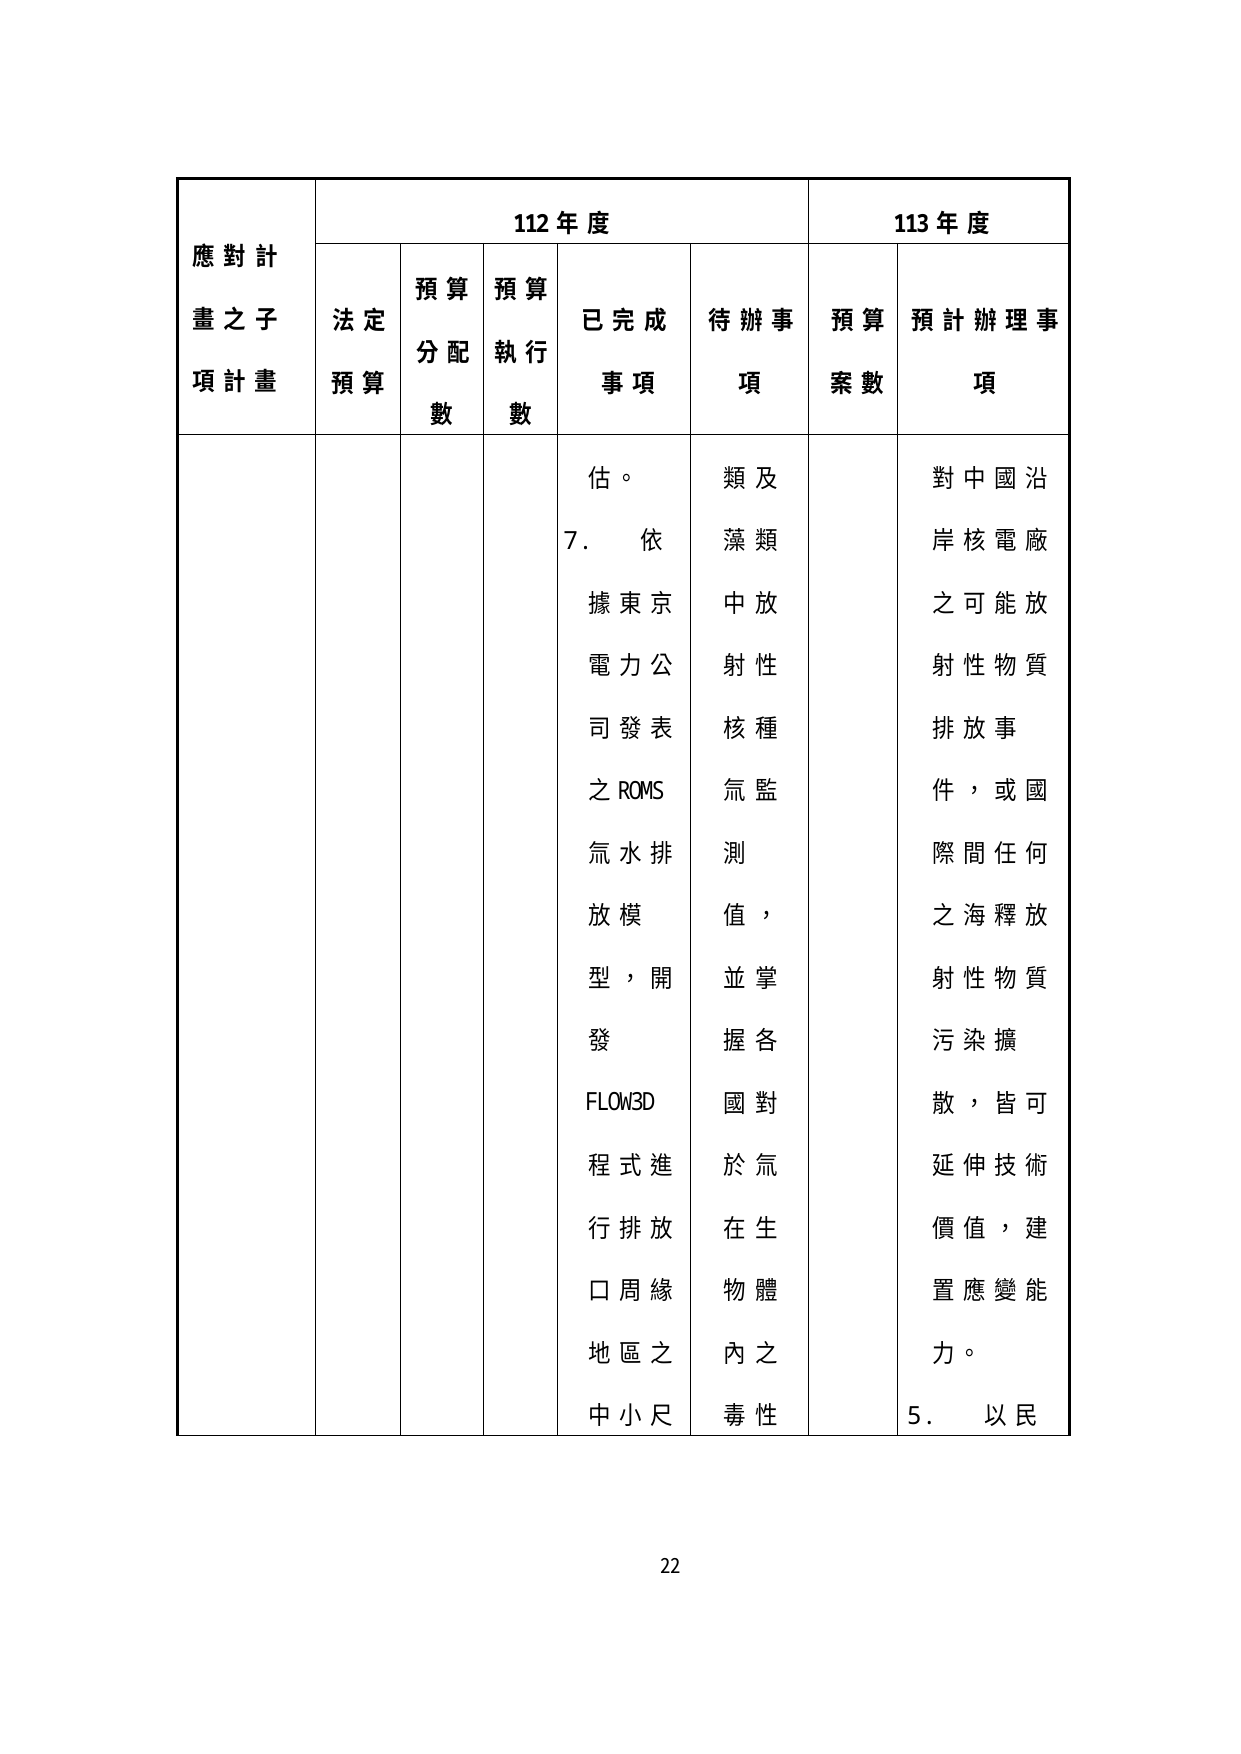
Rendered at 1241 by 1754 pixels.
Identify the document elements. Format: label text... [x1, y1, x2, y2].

table_cell 已完成事項 [558, 244, 690, 433]
table_header 113年度 [809, 180, 1068, 243]
table_header 112年度 [316, 180, 808, 243]
table_cell 預算案數 [809, 244, 897, 433]
table_cell 待辦事項 [691, 244, 808, 433]
table_cell 持續配合各部會之監測採樣進行生物氚分析，以比較日本排放前後對於臺灣沿近岸海域之影響及漁貨之生物氚含量差異。 持續完善海洋資訊平台功能。 建置人工養殖場，瞭解輸入水產動物類及藻類中放射性核種氚監測值，並掌握各國對於氚在生物體內之毒性研究進度。 [691, 435, 808, 1434]
table_cell 預算 分配數 [401, 244, 483, 433]
table_cell 法定預算 [316, 244, 400, 433]
table_header 應對計畫之子項計畫 [179, 180, 315, 433]
table_cell [179, 435, 315, 1434]
table_cell 配合各部會之臺灣海域水體輻射濃度安全監測、水產漁業及海域輻射安全監測，進行生物氚等放射性核種分析。 進行生物氚核種檢測程序及海水電解濃縮技術之精進，以進行海域之海水氚、水產動物類及藻類之生物氚監測。 持續海域放射性物質排放事件例行化預報及異常排放示警處理研究中。 建置海洋放射性物質擴散預警系統，不單只針對日本含氚廢水排放事件，未來對中國沿岸核電廠之可能放射性物質排放事件，或國際間任何之海釋放射性物質污染擴散，皆可延伸技術價值，建置應變能力。 以民眾需求出發，透過科普展覽與社群媒體等多元管道公開日本含氚處理水排放與政府應對相關資訊。 [898, 435, 1068, 1434]
table_cell [401, 435, 483, 1434]
table_cell 完成222件生物氚檢測分析。 提升生物氚分析量能，由每年200件提升至500件。 於112年6月19日上線海洋資訊平台精進版。 完成1份核設施與活動對海洋環境影響評估研究報告。 完成水體中氚活度濃度連續監測之自動化流程與規劃。 完成代表性海水生物之種類評估。 依據東京電力公司發表之ROMS氚水排放模型，開發FLOW3D程式進行排放口周緣地區之中小尺度擴散模型。 [558, 435, 690, 1434]
table_cell 預算 執行數 [484, 244, 557, 433]
table_cell [316, 435, 400, 1434]
table_cell 預計辦理事項 [898, 244, 1068, 433]
table_cell [484, 435, 557, 1434]
table_cell [809, 435, 897, 1434]
